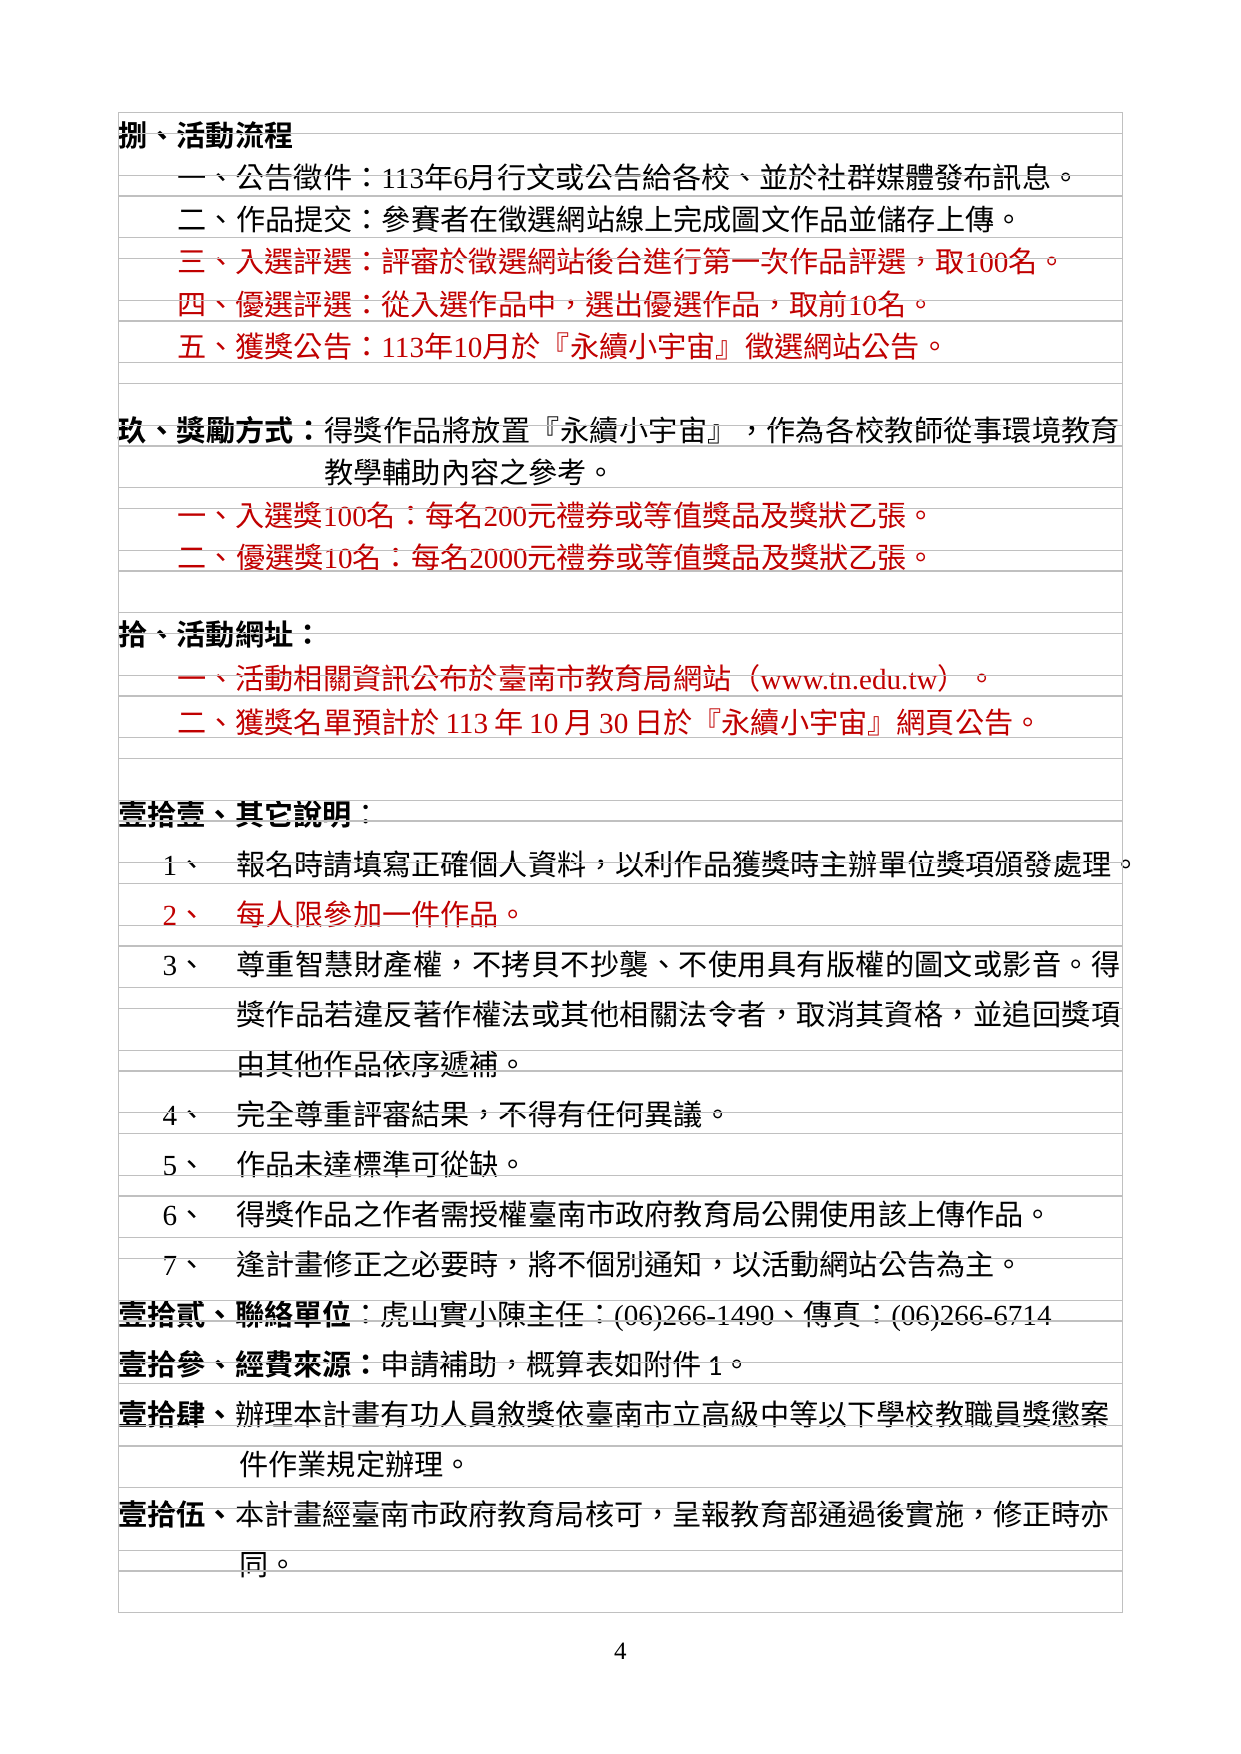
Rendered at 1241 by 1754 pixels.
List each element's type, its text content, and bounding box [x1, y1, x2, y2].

text 三、入選評選：評審於徵選網站後台進行第一次作品評選，取100名。 [177, 259, 1122, 281]
list 得獎作品之作者需授權臺南市政府教育局公開使用該上傳作品。 [162, 1197, 1122, 1235]
text 壹拾壹、其它說明： [349, 801, 1122, 820]
list 尊重智慧財產權，不拷貝不抄襲、不使用具有版權的圖文或影音。得獎作品若違反著作權法或其他相關法令者，取消其資格，並追回獎項，由其他作品依序遞補。 [162, 935, 1122, 945]
text 二、優選獎10名：每名2000元禮券或等值獎品及獎狀乙張。 [563, 551, 597, 570]
text 壹拾貳、聯絡單位：虎山實小陳主任：(06)266-1490、傳真：(06)266-6714 [342, 1301, 392, 1320]
text 壹拾貳、聯絡單位：虎山實小陳主任：(06)266-1490、傳真：(06)266-6714 [563, 1301, 810, 1320]
text 壹拾壹、其它說明： [258, 801, 277, 820]
list 尊重智慧財產權，不拷貝不抄襲、不使用具有版權的圖文或影音。得獎作品若違反著作權法或其他相關法令者，取消其資格，並追回獎項，由其他作品依序遞補。 [162, 1009, 1122, 1050]
list 作品未達標準可從缺。 [162, 1135, 1122, 1175]
text 壹拾參、經費來源：申請補助，概算表如附件1。 [119, 1335, 1110, 1362]
text 壹拾伍、本計畫經臺南市政府教育局核可，呈報教育部通過後實施，修正時亦同。 [119, 1509, 1110, 1550]
text 壹拾壹、其它說明： [119, 822, 1122, 835]
text 四、優選評選：從入選作品中，選出優選作品，取前10名。 [177, 301, 1122, 320]
text 二、優選獎10名：每名2000元禮券或等值獎品及獎狀乙張。 [177, 572, 1122, 577]
list [162, 1176, 1122, 1185]
list 報名時請填寫正確個人資料，以利作品獲獎時主辦單位獎項頒發處理。 [162, 863, 1122, 883]
text 二、優選獎10名：每名2000元禮券或等值獎品及獎狀乙張。 [720, 551, 769, 570]
list 尊重智慧財產權，不拷貝不抄襲、不使用具有版權的圖文或影音。得獎作品若違反著作權法或其他相關法令者，取消其資格，並追回獎項，由其他作品依序遞補。 [162, 947, 1122, 987]
text 二、優選獎10名：每名2000元禮券或等值獎品及獎狀乙張。 [839, 551, 885, 570]
text 二、優選獎10名：每名2000元禮券或等值獎品及獎狀乙張。 [599, 551, 633, 570]
text 壹拾伍、本計畫經臺南市政府教育局核可，呈報教育部通過後實施，修正時亦同。 [119, 1488, 1110, 1508]
list 完全尊重評審結果，不得有任何異議。 [162, 1113, 1122, 1133]
text 捌、活動流程 [119, 134, 1122, 154]
text 壹拾貳、聯絡單位：虎山實小陳主任：(06)266-1490、傳真：(06)266-6714 [119, 1285, 1122, 1300]
list 尊重智慧財產權，不拷貝不抄襲、不使用具有版權的圖文或影音。得獎作品若違反著作權法或其他相關法令者，取消其資格，並追回獎項，由其他作品依序遞補。 [489, 1051, 1122, 1070]
list 尊重智慧財產權，不拷貝不抄襲、不使用具有版權的圖文或影音。得獎作品若違反著作權法或其他相關法令者，取消其資格，並追回獎項，由其他作品依序遞補。 [162, 988, 1122, 1008]
text 二、獲獎名單預計於113年10月30日於『永續小宇宙』網頁公告。 [177, 698, 1122, 737]
list 尊重智慧財產權，不拷貝不抄襲、不使用具有版權的圖文或影音。得獎作品若違反著作權法或其他相關法令者，取消其資格，並追回獎項，由其他作品依序遞補。 [162, 1072, 1122, 1085]
text 壹拾壹、其它說明： [119, 801, 152, 820]
text 壹拾伍、本計畫經臺南市政府教育局核可，呈報教育部通過後實施，修正時亦同。 [119, 1572, 1110, 1585]
text 二、優選獎10名：每名2000元禮券或等值獎品及獎狀乙張。 [312, 551, 364, 570]
text 五、獲獎公告：113年10月於『永續小宇宙』徵選網站公告。 [177, 324, 1122, 362]
text 捌、活動流程 [119, 113, 1122, 133]
text 壹拾壹、其它說明： [316, 801, 336, 820]
text 四、優選評選：從入選作品中，選出優選作品，取前10名。 [177, 281, 1122, 300]
text 玖、獎勵方式：得獎作品將放置『永續小宇宙』，作為各校教師從事環境教育教學輔助內容之參考。 [119, 447, 1122, 487]
list 報名時請填寫正確個人資料，以利作品獲獎時主辦單位獎項頒發處理。 [162, 835, 1122, 862]
text 壹拾壹、其它說明： [270, 801, 308, 820]
text 二、優選獎10名：每名2000元禮券或等值獎品及獎狀乙張。 [892, 551, 1122, 570]
text 二、優選獎10名：每名2000元禮券或等值獎品及獎狀乙張。 [780, 551, 812, 570]
list [162, 926, 1122, 935]
list 逢計畫修正之必要時，將不個別通知，以活動網站公告為主。 [162, 1259, 1122, 1285]
text 一、入選獎100名：每名200元禮券或等值獎品及獎狀乙張。 [177, 509, 1122, 534]
text 玖、獎勵方式：得獎作品將放置『永續小宇宙』，作為各校教師從事環境教育教學輔助內容之參考。 [119, 488, 1122, 492]
text 壹拾貳、聯絡單位：虎山實小陳主任：(06)266-1490、傳真：(06)266-6714 [119, 1322, 1122, 1335]
text 壹拾肆、辦理本計畫有功人員敘獎依臺南市立高級中等以下學校教職員獎懲案件作業規定辦理。 [119, 1447, 1110, 1485]
list 尊重智慧財產權，不拷貝不抄襲、不使用具有版權的圖文或影音。得獎作品若違反著作權法或其他相關法令者，取消其資格，並追回獎項，由其他作品依序遞補。 [162, 1051, 249, 1070]
text 玖、獎勵方式：得獎作品將放置『永續小宇宙』，作為各校教師從事環境教育教學輔助內容之參考。 [119, 426, 1122, 445]
text 玖、獎勵方式：得獎作品將放置『永續小宇宙』，作為各校教師從事環境教育教學輔助內容之參考。 [119, 408, 1122, 425]
text 壹拾伍、本計畫經臺南市政府教育局核可，呈報教育部通過後實施，修正時亦同。 [119, 1551, 1110, 1570]
text 壹拾肆、辦理本計畫有功人員敘獎依臺南市立高級中等以下學校教職員獎懲案件作業規定辦理。 [119, 1385, 1110, 1425]
text 一、入選獎100名：每名200元禮券或等值獎品及獎狀乙張。 [177, 492, 1122, 508]
text 二、優選獎10名：每名2000元禮券或等值獎品及獎狀乙張。 [177, 534, 1122, 550]
text 壹拾貳、聯絡單位：虎山實小陳主任：(06)266-1490、傳真：(06)266-6714 [426, 1301, 482, 1320]
text 壹拾貳、聯絡單位：虎山實小陳主任：(06)266-1490、傳真：(06)266-6714 [847, 1301, 1122, 1320]
text 二、作品提交：參賽者在徵選網站線上完成圖文作品並儲存上傳。 [177, 197, 1122, 237]
text 一、公告徵件：113年6月行文或公告給各校、並於社群媒體發布訊息。 [177, 176, 1122, 195]
text 一、活動相關資訊公布於臺南市教育局網站（www.tn.edu.tw）。 [177, 676, 1122, 695]
text 二、優選獎10名：每名2000元禮券或等值獎品及獎狀乙張。 [454, 551, 564, 570]
text 一、活動相關資訊公布於臺南市教育局網站（www.tn.edu.tw）。 [177, 654, 1122, 675]
text [177, 738, 1122, 742]
text 二、優選獎10名：每名2000元禮券或等值獎品及獎狀乙張。 [366, 551, 432, 570]
list 逢計畫修正之必要時，將不個別通知，以活動網站公告為主。 [162, 1238, 1122, 1258]
text 壹拾壹、其它說明： [119, 785, 1122, 800]
text 二、優選獎10名：每名2000元禮券或等值獎品及獎狀乙張。 [270, 551, 316, 570]
text 壹拾參、經費來源：申請補助，概算表如附件1。 [119, 1363, 1110, 1383]
text 壹拾肆、辦理本計畫有功人員敘獎依臺南市立高級中等以下學校教職員獎懲案件作業規定辦理。 [119, 1426, 1110, 1445]
text 三、入選評選：評審於徵選網站後台進行第一次作品評選，取100名。 [177, 239, 1122, 258]
text 拾、活動網址： [119, 634, 1122, 654]
list [162, 1185, 1122, 1195]
list 每人限參加一件作品。 [162, 885, 1122, 925]
list 完全尊重評審結果，不得有任何異議。 [162, 1085, 1122, 1112]
text 壹拾壹、其它說明： [155, 801, 241, 820]
text 拾、活動網址： [119, 613, 1122, 633]
text 一、公告徵件：113年6月行文或公告給各校、並於社群媒體發布訊息。 [177, 154, 1122, 175]
text 二、優選獎10名：每名2000元禮券或等值獎品及獎狀乙張。 [177, 551, 241, 570]
